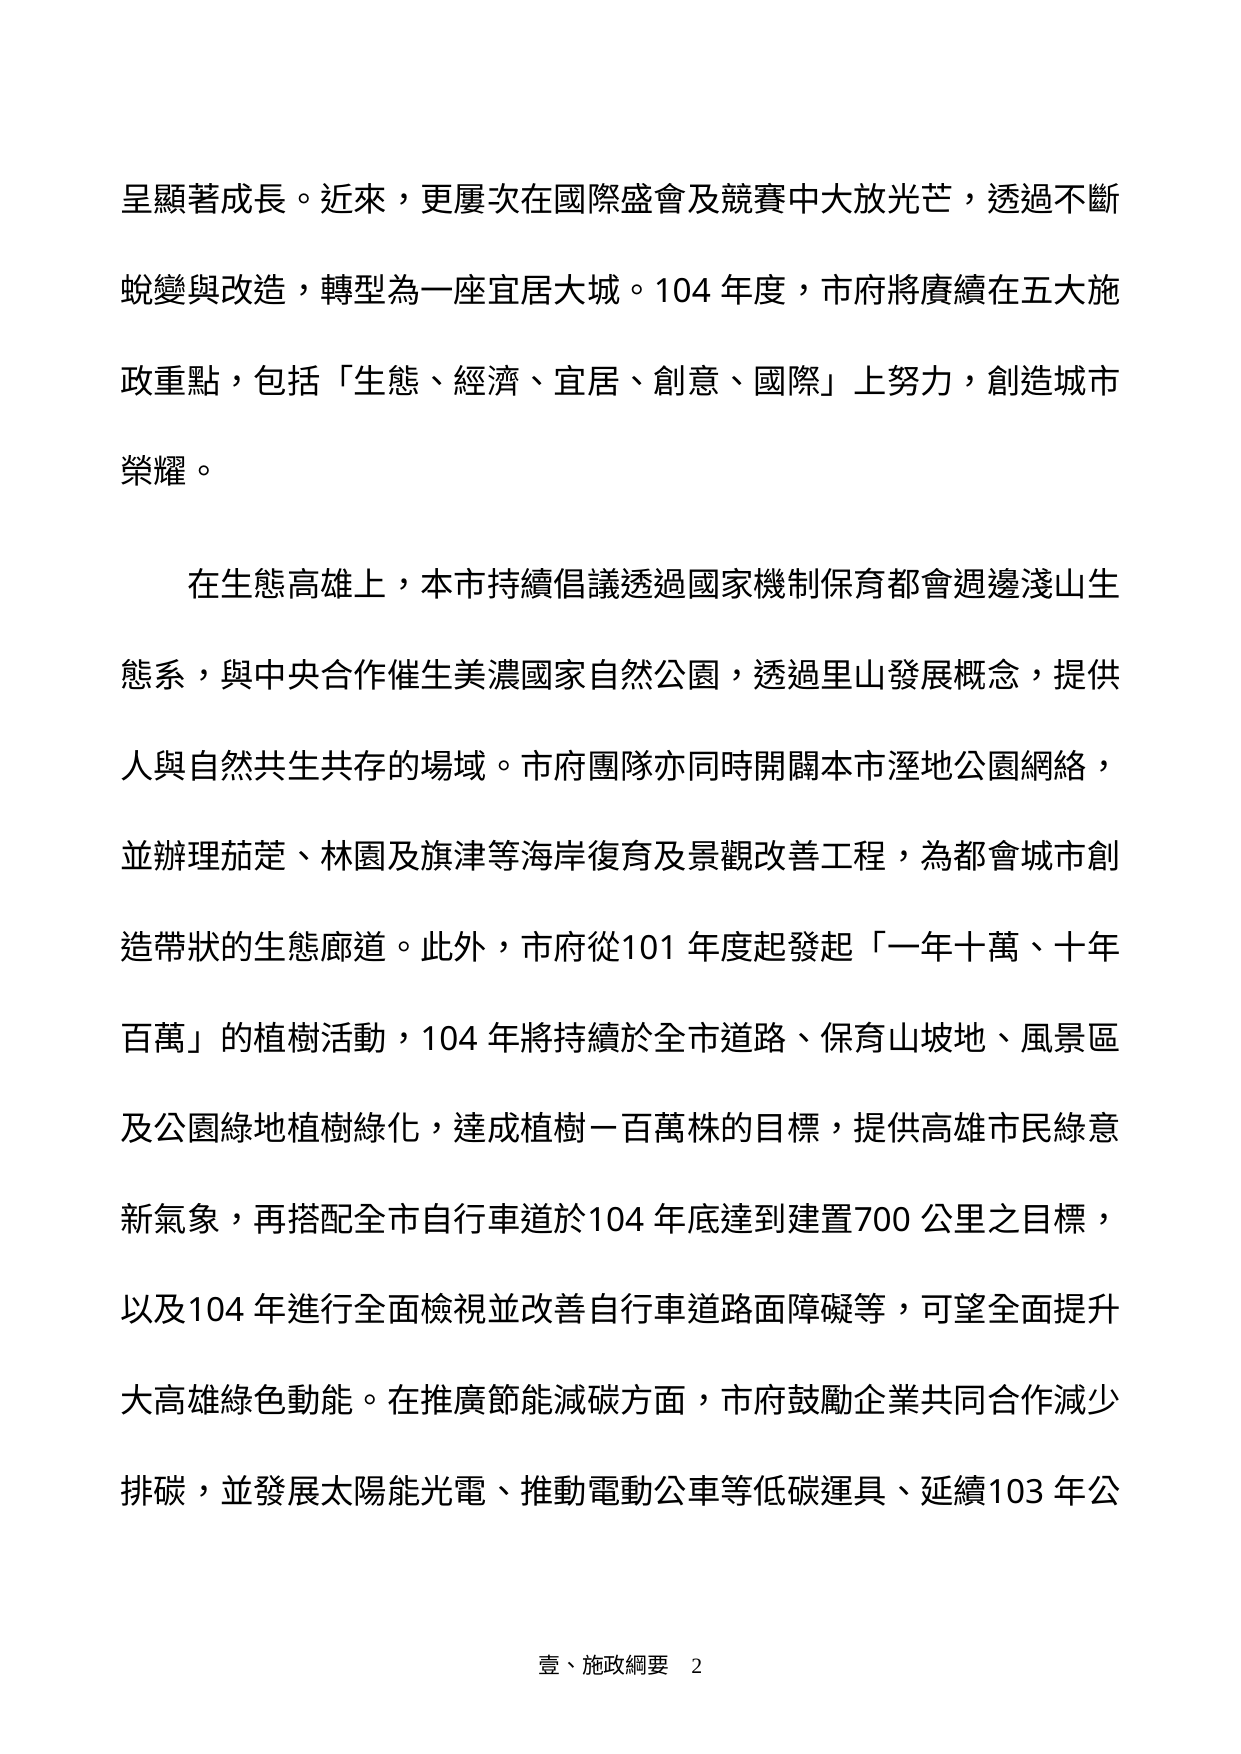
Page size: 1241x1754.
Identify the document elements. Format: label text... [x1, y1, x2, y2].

text 在生態高雄上，本市持續倡議透過國家機制保育都會週邊淺山生態系，與中央合作催生美濃國家自然公園，透過里山發展概念，提供人與自然共生共存的場域。市府團隊亦同時開闢本市溼地公園網絡，並辦理茄萣、林園及旗津等海岸復育及景觀改善工程，為都會城市創造帶狀的生態廊道。此外，市府從101年度起發起「一年十萬、十年百萬」的植樹活動，104年將持續於全市道路、保育山坡地、風景區及公園綠地植樹綠化，達成植樹ㄧ百萬株的目標，提供高雄市民綠意新氣象，再搭配全市自行車道於104年底達到建置700公里之目標，以及104年進行全面檢視並改善自行車道路面障礙等，可望全面提升大高雄綠色動能。在推廣節能減碳方面，市府鼓勵企業共同合作減少排碳，並發展太陽能光電、推動電動公車等低碳運具、延續103年公 [120, 537, 1120, 1534]
text 面對八八風災後極端氣候所造成的暴雨水患，縣市合併以來，市府投入非常多的預算及心力處理天災的議題，卻未顧及地底下石化管線潛藏的危機，氣爆事件後，我們記取教訓，一個宜居城市的治理，應該要具備承擔工業化風險的能力，未來，我們會切切實實監督並落實所有關於安全的政策，建造足以讓市民身心安頓的城市，打造一個真正的宜居城市、韌性城市。過去這些年我們一直所努力的，就是要帶領高雄脫離工業城市高污染、高危險的宿命並走向宜居城市，這是一條艱辛而漫長的路，而市政府提出的亞洲新灣區計畫，就是以宜居城市為目標進行產業轉型，引進低污染、高價值的產業，包含數位文創、觀光會展、金融產業等，讓城市轉向一個更安全的發展目標，而在這次悲痛的氣爆後，我們更感受到產業轉型之迫切，更證明這條路應該勇敢的走下去，腳步還要更加快、更堅定，將市民帶向安全、繁榮、美好的城市。市府團隊致力改善生活及投資環境，以期帶動城市轉型，在治水防洪、交通運輸、觀光產業、港區發展及基礎建設等方面，均呈顯著成長。近來，更屢次在國際盛會及競賽中大放光芒，透過不斷蛻變與改造，轉型為一座宜居大城。104年度，市府將賡續在五大施政重點，包括「生態、經濟、宜居、創意、國際」上努力，創造城市榮耀。 [120, 152, 1120, 514]
